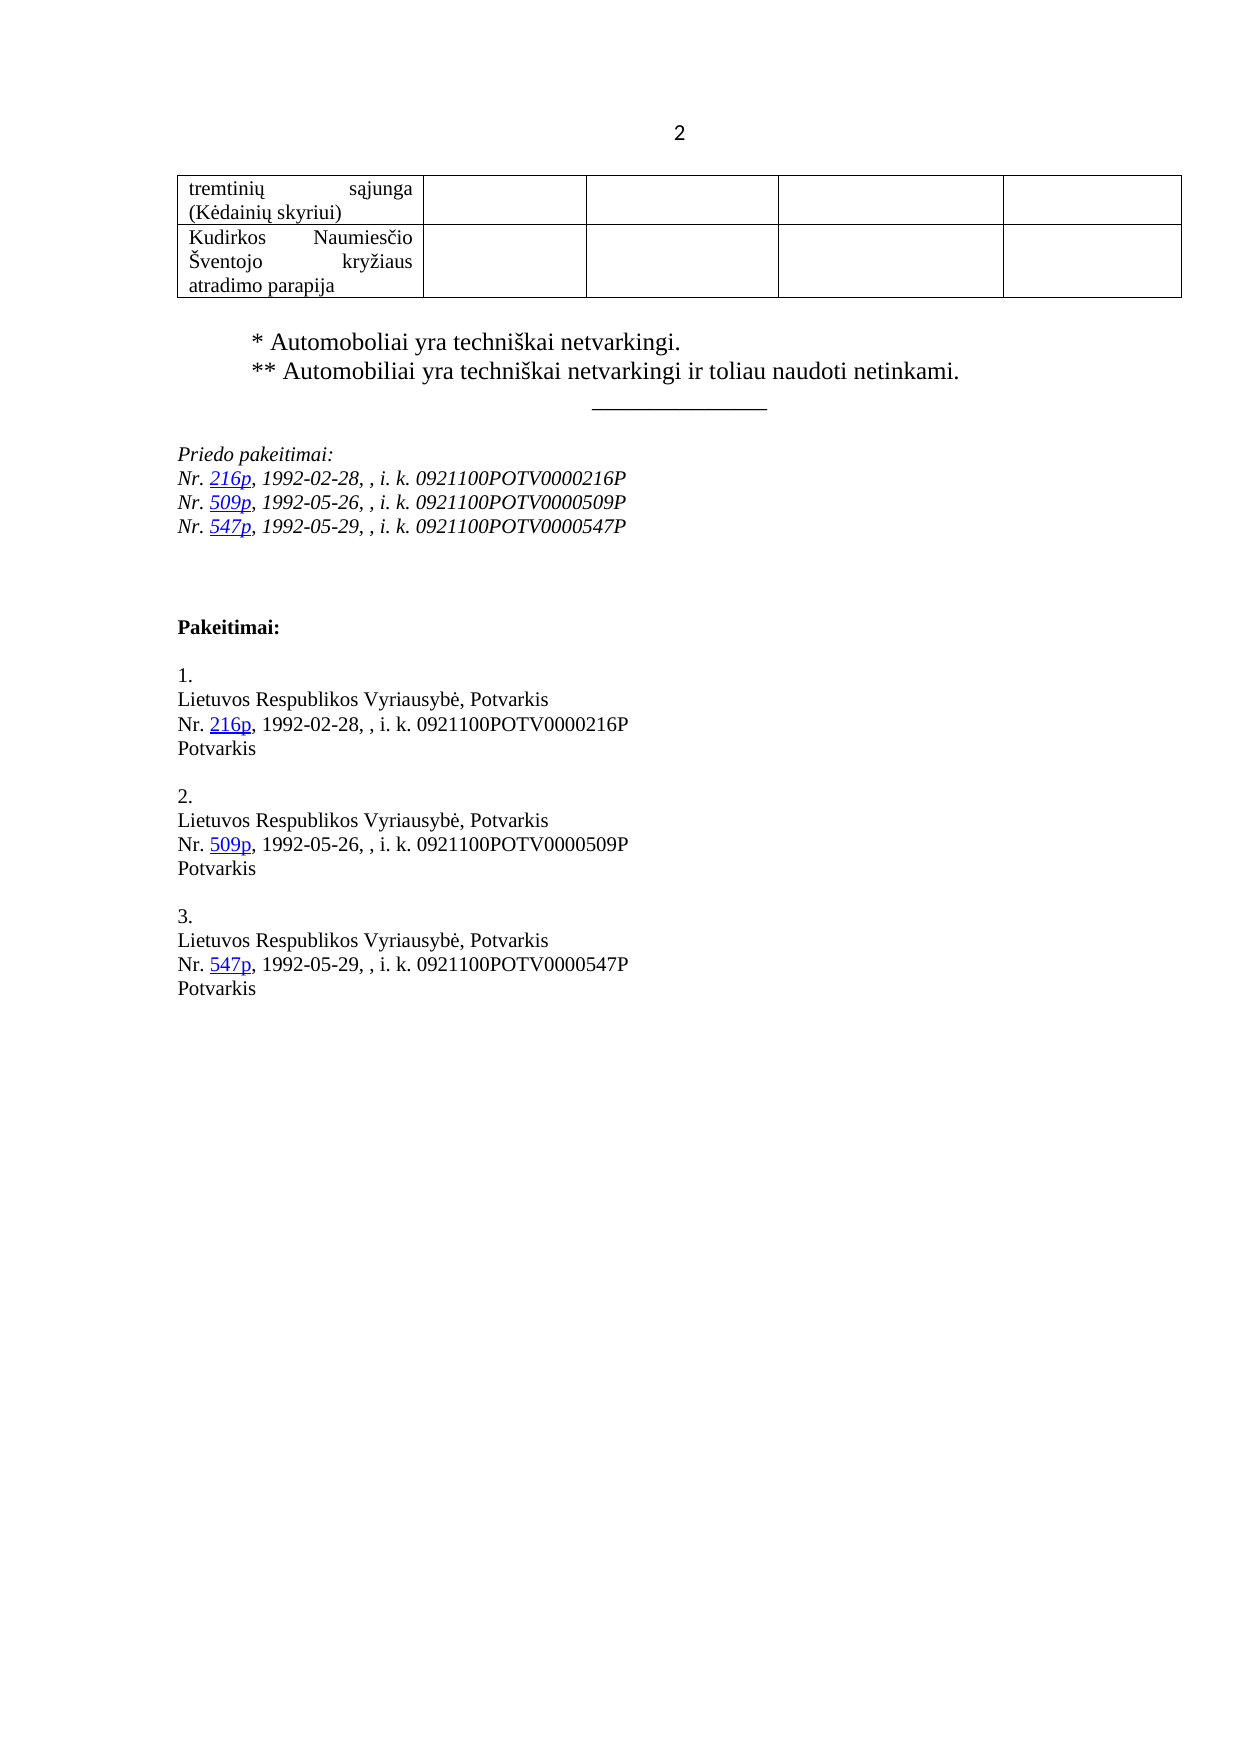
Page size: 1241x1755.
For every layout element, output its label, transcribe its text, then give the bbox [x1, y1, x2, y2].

text Nr. 547p, 1992-05-29, , i. k. 0921100POTV0000547P [177, 952, 1181, 976]
text Nr. 216p, 1992-02-28, , i. k. 0921100POTV0000216P [177, 466, 1181, 490]
text ______________ [177, 384, 1181, 413]
table_cell [424, 176, 586, 224]
table_cell [1004, 225, 1181, 297]
table_cell tremtinių sąjunga (Kėdainių skyriui) [178, 176, 423, 224]
table_cell [1004, 176, 1181, 224]
table_cell [424, 225, 586, 297]
text 3. [177, 904, 1181, 928]
text Nr. 216p, 1992-02-28, , i. k. 0921100POTV0000216P [177, 711, 1181, 736]
table_cell [587, 225, 778, 297]
table_cell [587, 176, 778, 224]
table_cell Kudirkos Naumiesčio Šventojo kryžiaus atradimo parapija [178, 225, 423, 297]
text * Automoboliai yra techniškai netvarkingi. [177, 327, 1181, 356]
text Potvarkis [177, 856, 1181, 880]
text Lietuvos Respublikos Vyriausybė, Potvarkis [177, 928, 1181, 952]
text Lietuvos Respublikos Vyriausybė, Potvarkis [177, 808, 1181, 832]
text Nr. 547p, 1992-05-29, , i. k. 0921100POTV0000547P [177, 514, 1181, 538]
text Lietuvos Respublikos Vyriausybė, Potvarkis [177, 687, 1181, 711]
text Potvarkis [177, 976, 1181, 1000]
text 1. [177, 663, 1181, 687]
text 2. [177, 784, 1181, 808]
text Nr. 509p, 1992-05-26, , i. k. 0921100POTV0000509P [177, 490, 1181, 514]
text Priedo pakeitimai: [177, 442, 1181, 466]
text ** Automobiliai yra techniškai netvarkingi ir toliau naudoti netinkami. [177, 356, 1181, 384]
table_cell [779, 176, 1003, 224]
text Pakeitimai: [177, 615, 1181, 639]
text Potvarkis [177, 736, 1181, 759]
table_cell [779, 225, 1003, 297]
text Nr. 509p, 1992-05-26, , i. k. 0921100POTV0000509P [177, 832, 1181, 856]
